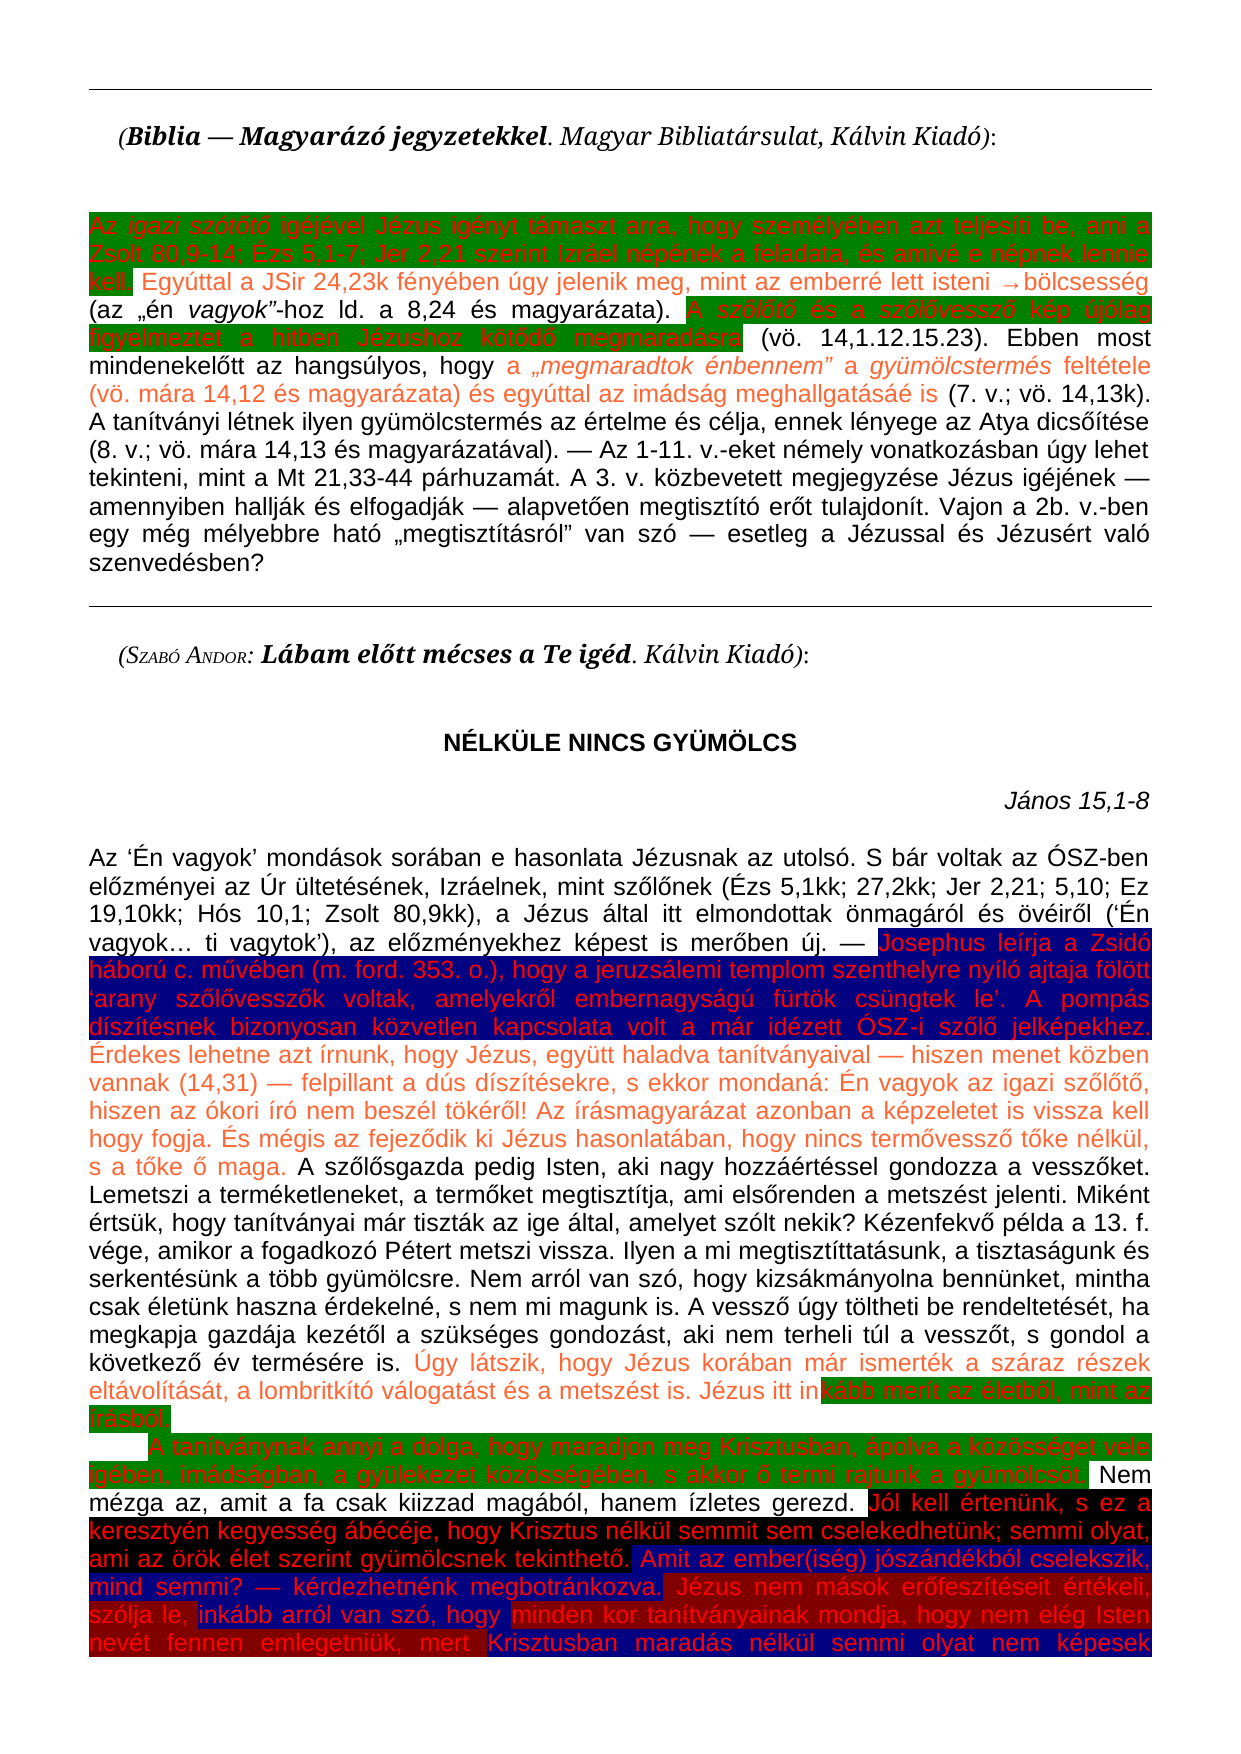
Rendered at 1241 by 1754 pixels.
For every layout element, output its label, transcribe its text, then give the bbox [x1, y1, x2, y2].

text János 15,1-8 [88, 787, 1152, 815]
text A tanítványnak annyi a dolga, hogy maradjon meg Krisztusban, ápolva a közösséget vele igében, imádságban, a gyülekezet közösségében, s akkor ő termi rajtunk a gyümölcsöt. Nem mézga az, amit a fa csak kiizzad magából, hanem ízletes gerezd. Jól kell értenünk, s ez a keresztyén kegyesség ábécéje, hogy Krisztus nélkül semmit sem cselekedhetünk; semmi olyat, ami az örök élet szerint gyümölcsnek tekinthető. Amit az ember(iség) jószándékból cselekszik, mind semmi? — kérdezhetnénk megbotránkozva. Jézus nem mások erőfeszítéseit értékeli, szólja le, inkább arról van szó, hogy minden kor tanítványainak mondja, hogy nem elég Isten nevét fennen emlegetniük, mert Krisztusban maradás nélkül semmi olyat nem képesek [88, 1433, 1152, 1657]
text Az igazi szótőtő igéjével Jézus igényt támaszt arra, hogy személyében azt teljesíti be, ami a Zsolt 80,9-14; Ézs 5,1-7; Jer 2,21 szerint Izráel népének a feladata, és amivé e népnek lennie kell. Egyúttal a JSir 24,23k fényében úgy jelenik meg, mint az emberré lett isteni →bölcsesség (az „én vagyok”-hoz ld. a 8,24 és magyarázata). A szőlőtő és a szőlővessző kép újólag figyelmeztet a hitben Jézushoz kötődő megmaradásra (vö. 14,1.12.15.23). Ebben most mindenekelőtt az hangsúlyos, hogy a „megmaradtok énbennem” a gyümölcstermés feltétele (vö. mára 14,12 és magyarázata) és egyúttal az imádság meghallgatásáé is (7. v.; vö. 14,13k). A tanítványi létnek ilyen gyümölcstermés az értelme és célja, ennek lényege az Atya dicsőítése (8. v.; vö. mára 14,13 és magyarázatával). ― Az 1-11. v.-eket némely vonatkozásban úgy lehet tekinteni, mint a Mt 21,33-44 párhuzamát. A 3. v. közbevetett megjegyzése Jézus igéjének ― amennyiben hallják és elfogadják ― alapvetően megtisztító erőt tulajdonít. Vajon a 2b. v.-ben egy még mélyebbre ható „megtisztításról” van szó ― esetleg a Jézussal és Jézusért való szenvedésben? [88, 212, 1152, 576]
text Az ‘Én vagyok’ mondások sorában e hasonlata Jézusnak az utolsó. S bár voltak az ÓSZ-ben előzményei az Úr ültetésének, Izráelnek, mint szőlőnek (Ézs 5,1kk; 27,2kk; Jer 2,21; 5,10; Ez 19,10kk; Hós 10,1; Zsolt 80,9kk), a Jézus által itt elmondottak önmagáról és övéiről (‘Én vagyok… ti vagytok’), az előzményekhez képest is merőben új. — Josephus leírja a Zsidó háború c. művében (m. ford. 353. o.), hogy a jeruzsálemi templom szenthelyre nyíló ajtaja fölött ‘arany szőlővesszők voltak, amelyekről embernagyságú fürtök csüngtek le’. A pompás díszítésnek bizonyosan közvetlen kapcsolata volt a már idézett ÓSZ‑i szőlő jelképekhez. Érdekes lehetne azt írnunk, hogy Jézus, együtt haladva tanítványaival — hiszen menet közben vannak (14,31) — felpillant a dús díszítésekre, s ekkor mondaná: Én vagyok az igazi szőlőtő, hiszen az ókori író nem beszél tökéről! Az írásmagyarázat azonban a képzeletet is vissza kell hogy fogja. És mégis az fejeződik ki Jézus hasonlatában, hogy nincs termővessző tőke nélkül, s a tőke ő maga. A szőlősgazda pedig Isten, aki nagy hozzáértéssel gondozza a vesszőket. Lemetszi a terméketleneket, a termőket megtisztítja, ami elsőrenden a metszést jelenti. Miként értsük, hogy tanítványai már tiszták az ige által, amelyet szólt nekik? Kézenfekvő példa a 13. f. vége, amikor a fogadkozó Pétert metszi vissza. Ilyen a mi megtisztíttatásunk, a tisztaságunk és serkentésünk a több gyümölcsre. Nem arról van szó, hogy kizsákmányolna bennünket, mintha csak életünk haszna érdekelné, s nem mi magunk is. A vessző úgy töltheti be rendeltetését, ha megkapja gazdája kezétől a szükséges gondozást, aki nem terheli túl a vesszőt, s gondol a következő év termésére is. Úgy látszik, hogy Jézus korában már ismerték a száraz részek eltávolítását, a lombritkító válogatást és a metszést is. Jézus itt inkább merít az életből, mint az írásból. [88, 844, 1152, 1433]
text NÉLKÜLE NINCS GYÜMÖLCS [88, 729, 1152, 757]
text (Biblia — Magyarázó jegyzetekkel. Magyar Bibliatársulat, Kálvin Kiadó): [88, 90, 1152, 182]
text (Szabó Andor: Lábam előtt mécses a Te igéd. Kálvin Kiadó): [88, 607, 1152, 700]
